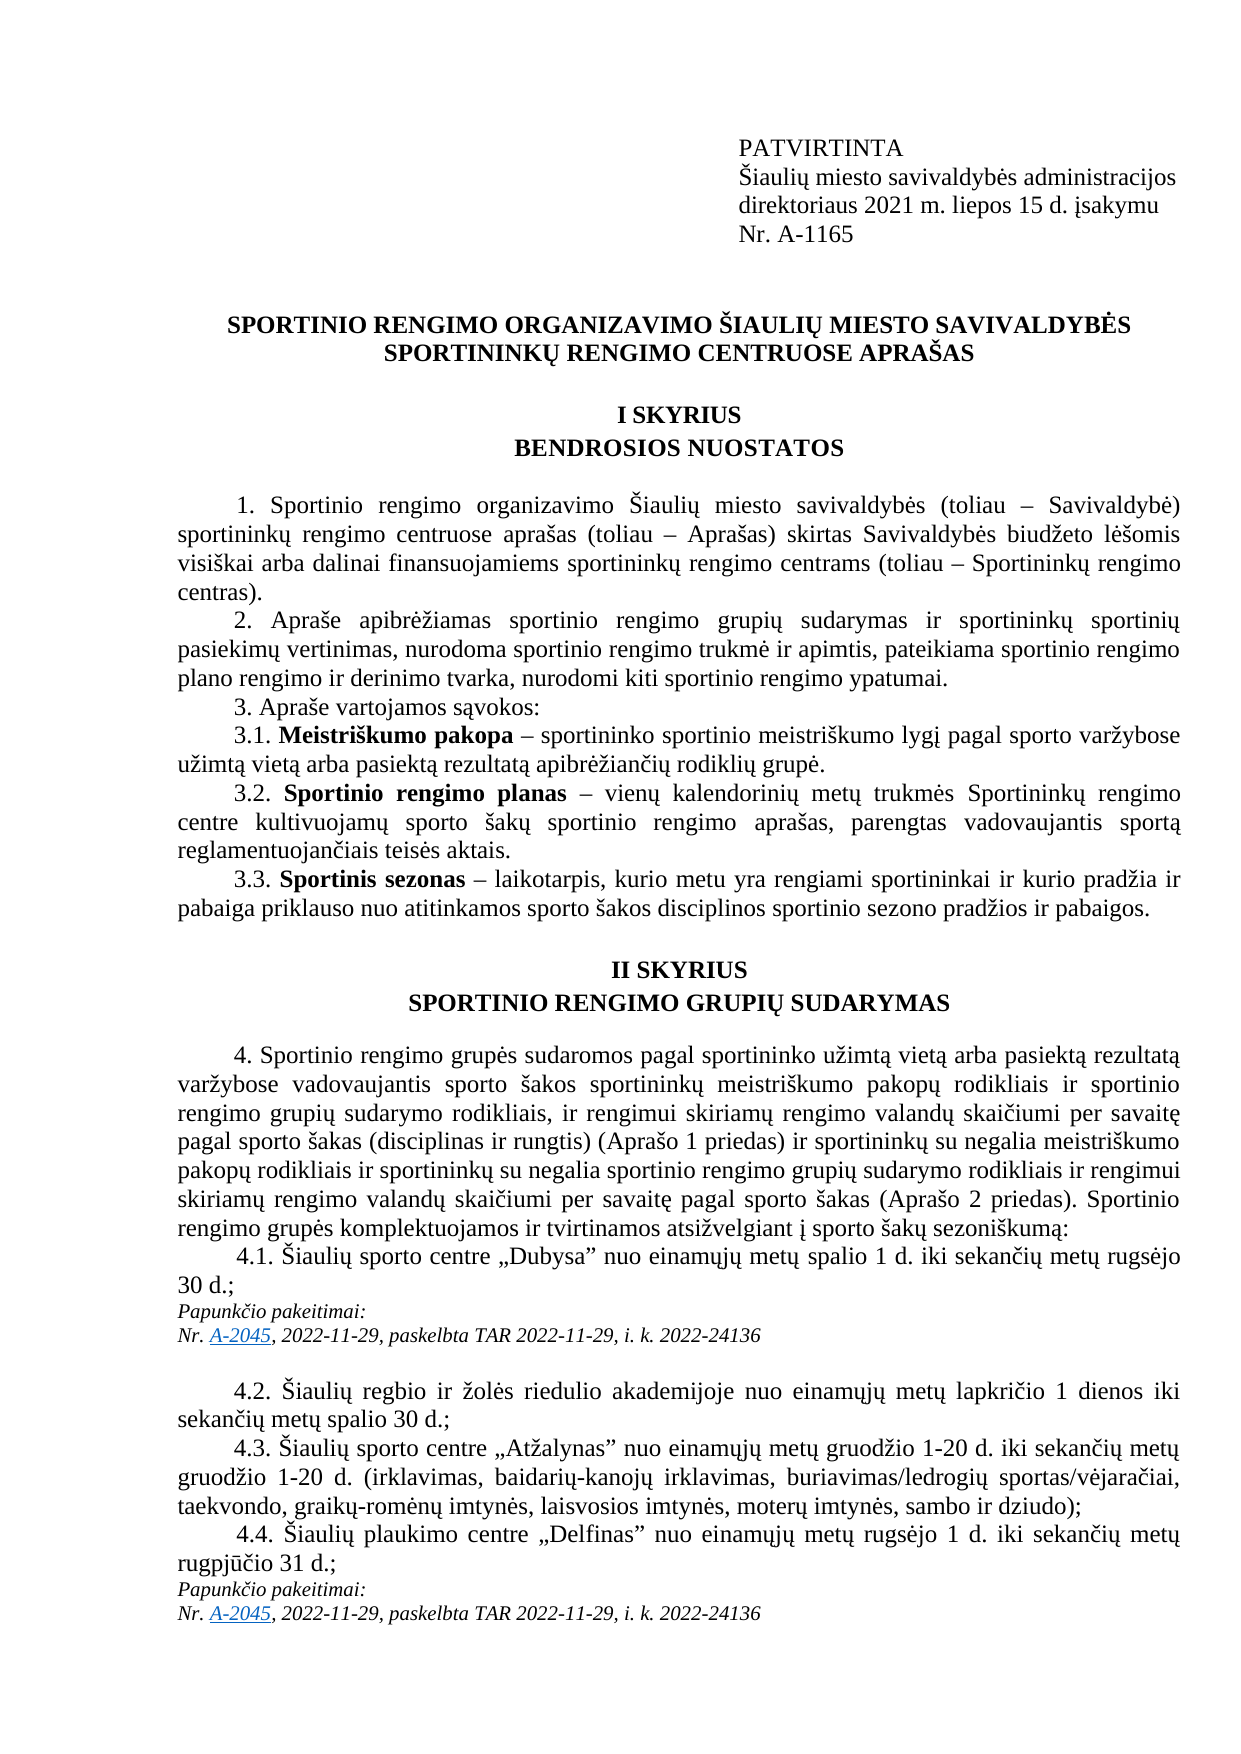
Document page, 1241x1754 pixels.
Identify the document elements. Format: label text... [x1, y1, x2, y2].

text 3. Apraše vartojamos sąvokos: [177, 692, 1181, 721]
text 2. Apraše apibrėžiamas sportinio rengimo grupių sudarymas ir sportininkų sportinių pasiekimų vertinimas, nurodoma sportinio rengimo trukmė ir apimtis, pateikiama sportinio rengimo plano rengimo ir derinimo tvarka, nurodomi kiti sportinio rengimo ypatumai. [177, 606, 1181, 692]
text 4.1. Šiaulių sporto centre „Dubysa” nuo einamųjų metų spalio 1 d. iki sekančių metų rugsėjo 30 d.; [177, 1241, 1181, 1299]
text SPORTINIO RENGIMO ORGANIZAVIMO ŠIAULIŲ MIESTO SAVIVALDYBĖS SPORTININKŲ RENGIMO CENTRUOSE APRAŠAS [177, 310, 1181, 367]
text Nr. A-2045, 2022-11-29, paskelbta TAR 2022-11-29, i. k. 2022-24136 [177, 1323, 1181, 1347]
text 3.2. Sportinio rengimo planas – vienų kalendorinių metų trukmės Sportininkų rengimo centre kultivuojamų sporto šakų sportinio rengimo aprašas, parengtas vadovaujantis sportą reglamentuojančiais teisės aktais. [177, 778, 1181, 864]
text direktoriaus 2021 m. liepos 15 d. įsakymu [177, 190, 1181, 219]
text BendroSIOS NUOSTATOs [177, 433, 1181, 462]
text 3.1. Meistriškumo pakopa – sportininko sportinio meistriškumo lygį pagal sporto varžybose užimtą vietą arba pasiektą rezultatą apibrėžiančių rodiklių grupė. [177, 721, 1181, 778]
text I SKYRIUS [177, 400, 1181, 429]
text Šiaulių miesto savivaldybės administracijos [177, 162, 1181, 190]
text Papunkčio pakeitimai: [177, 1577, 1181, 1601]
text 4.2. Šiaulių regbio ir žolės riedulio akademijoje nuo einamųjų metų lapkričio 1 dienos iki sekančių metų spalio 30 d.; [177, 1376, 1181, 1433]
text Nr. A-2045, 2022-11-29, paskelbta TAR 2022-11-29, i. k. 2022-24136 [177, 1601, 1181, 1625]
text SPORTINIO RENGIMO GRUPIŲ SUDARYMAS [177, 988, 1181, 1017]
text Papunkčio pakeitimai: [177, 1299, 1181, 1323]
text PATVIRTINTA [738, 133, 1181, 162]
text 3.3. Sportinis sezonas – laikotarpis, kurio metu yra rengiami sportininkai ir kurio pradžia ir pabaiga priklauso nuo atitinkamos sporto šakos disciplinos sportinio sezono pradžios ir pabaigos. [177, 864, 1181, 922]
text Nr. A-1165 [177, 219, 1181, 248]
text 4. Sportinio rengimo grupės sudaromos pagal sportininko užimtą vietą arba pasiektą rezultatą varžybose vadovaujantis sporto šakos sportininkų meistriškumo pakopų rodikliais ir sportinio rengimo grupių sudarymo rodikliais, ir rengimui skiriamų rengimo valandų skaičiumi per savaitę pagal sporto šakas (disciplinas ir rungtis) (Aprašo 1 priedas) ir sportininkų su negalia meistriškumo pakopų rodikliais ir sportininkų su negalia sportinio rengimo grupių sudarymo rodikliais ir rengimui skiriamų rengimo valandų skaičiumi per savaitę pagal sporto šakas (Aprašo 2 priedas). Sportinio rengimo grupės komplektuojamos ir tvirtinamos atsižvelgiant į sporto šakų sezoniškumą: [177, 1040, 1181, 1241]
text 1. Sportinio rengimo organizavimo Šiaulių miesto savivaldybės (toliau – Savivaldybė) sportininkų rengimo centruose aprašas (toliau – Aprašas) skirtas Savivaldybės biudžeto lėšomis visiškai arba dalinai finansuojamiems sportininkų rengimo centrams (toliau – Sportininkų rengimo centras). [177, 491, 1181, 606]
text II SKYRIUS [177, 955, 1181, 984]
text 4.4. Šiaulių plaukimo centre „Delfinas” nuo einamųjų metų rugsėjo 1 d. iki sekančių metų rugpjūčio 31 d.; [177, 1519, 1181, 1577]
text 4.3. Šiaulių sporto centre „Atžalynas” nuo einamųjų metų gruodžio 1-20 d. iki sekančių metų gruodžio 1-20 d. (irklavimas, baidarių-kanojų irklavimas, buriavimas/ledrogių sportas/vėjaračiai, taekvondo, graikų-romėnų imtynės, laisvosios imtynės, moterų imtynės, sambo ir dziudo); [177, 1433, 1181, 1519]
